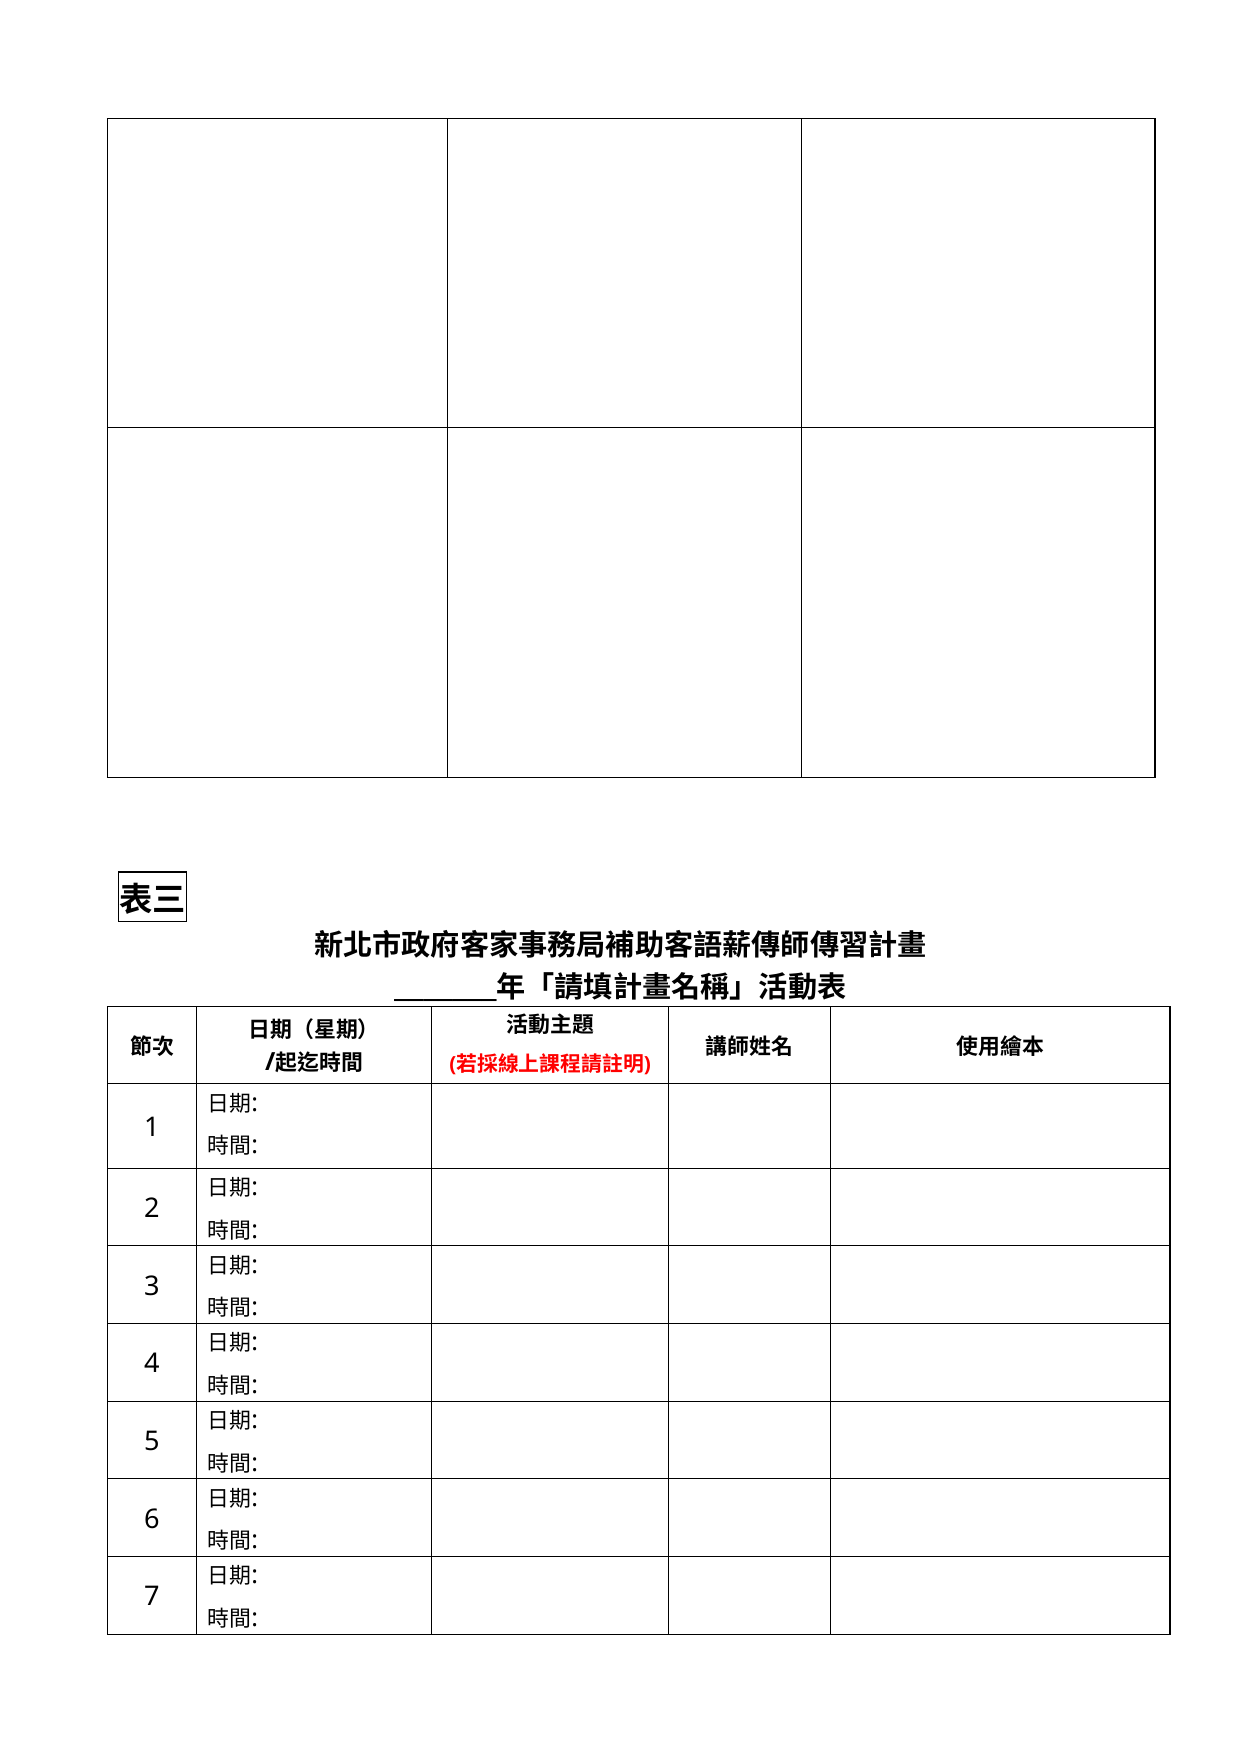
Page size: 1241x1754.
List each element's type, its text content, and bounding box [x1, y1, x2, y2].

text [187, 871, 1122, 922]
table_cell [432, 1084, 668, 1168]
table_cell [432, 1246, 668, 1323]
table_cell [669, 1402, 830, 1478]
table_cell [108, 428, 447, 777]
table_cell [831, 1084, 1169, 1168]
table_header 活動主題 (若採線上課程請註明) [432, 1007, 668, 1083]
table_cell 日期: 時間: [197, 1324, 431, 1401]
table_cell 日期: 時間: [197, 1402, 431, 1478]
table_cell [831, 1557, 1169, 1633]
table_cell 日期: 時間: [197, 1479, 431, 1556]
text _______年「請填計畫名稱」活動表 [118, 964, 1122, 1006]
table_cell 2 [108, 1169, 196, 1245]
text 表三 [119, 873, 186, 921]
table_cell [831, 1402, 1169, 1478]
table_cell 日期: 時間: [197, 1246, 431, 1323]
table_header 講師姓名 [669, 1007, 830, 1083]
table_cell [802, 428, 1154, 777]
table_cell [669, 1084, 830, 1168]
table_cell 日期: 時間: [197, 1169, 431, 1245]
table_cell 1 [108, 1084, 196, 1168]
table_cell [831, 1246, 1169, 1323]
text 新北市政府客家事務局補助客語薪傳師傳習計畫 [118, 922, 1122, 964]
table_cell [669, 1479, 830, 1556]
table_cell [432, 1557, 668, 1633]
table_cell [448, 428, 801, 777]
table_cell [432, 1479, 668, 1556]
table_cell [831, 1169, 1169, 1245]
table_header 日期（星期） /起迄時間 [197, 1007, 431, 1083]
table_cell [831, 1479, 1169, 1556]
table_cell [669, 1246, 830, 1323]
table_header 使用繪本 [831, 1007, 1169, 1083]
table_cell 日期: 時間: [197, 1557, 431, 1633]
table_cell [669, 1557, 830, 1633]
table_cell [432, 1324, 668, 1401]
table_cell [669, 1169, 830, 1245]
table_cell 7 [108, 1557, 196, 1633]
table_cell [432, 1402, 668, 1478]
table_cell [432, 1169, 668, 1245]
table_cell 日期: 時間: [197, 1084, 431, 1168]
table_header 節次 [108, 1007, 196, 1083]
table_cell 4 [108, 1324, 196, 1401]
table_cell [802, 119, 1154, 427]
table_cell [108, 119, 447, 427]
table_cell [831, 1324, 1169, 1401]
table_cell 3 [108, 1246, 196, 1323]
table_cell 5 [108, 1402, 196, 1478]
table_cell [669, 1324, 830, 1401]
table_cell [448, 119, 801, 427]
table_cell 6 [108, 1479, 196, 1556]
